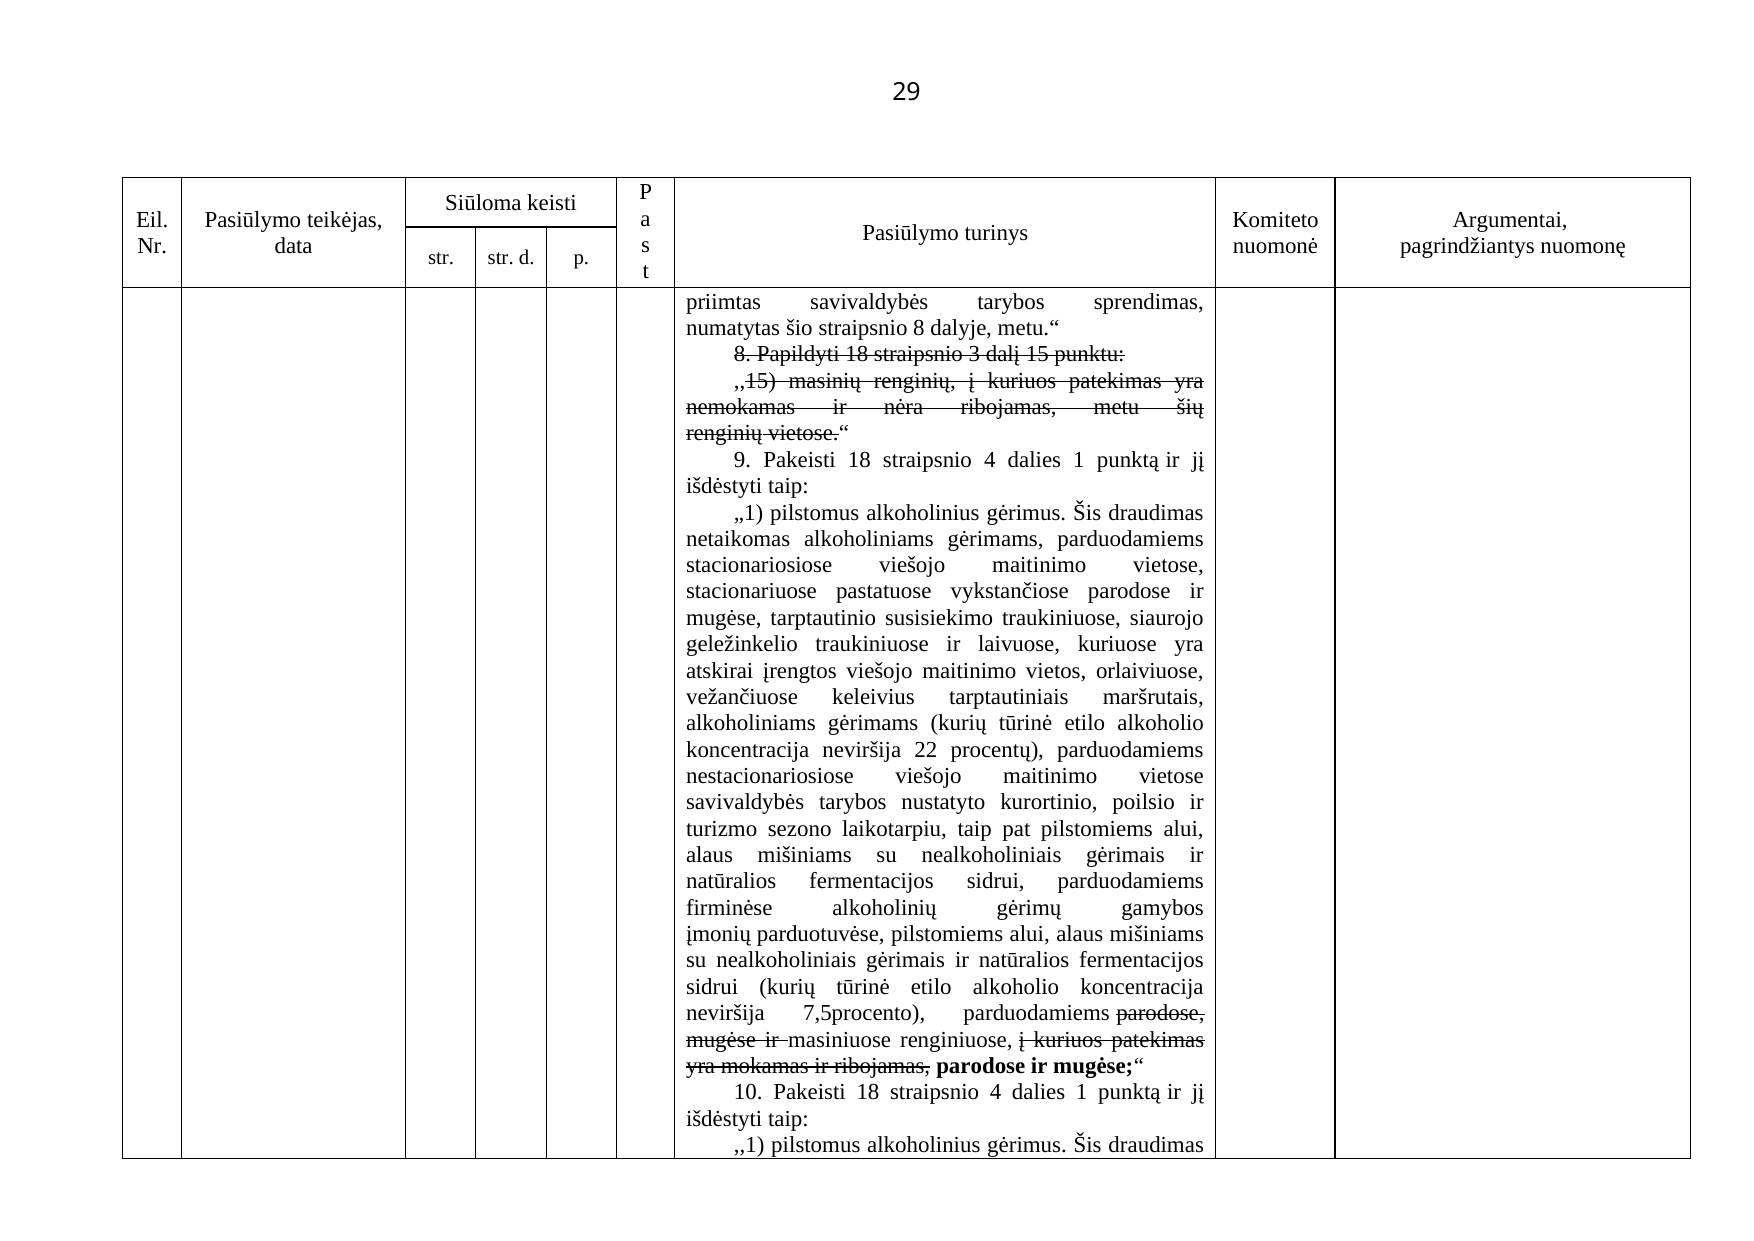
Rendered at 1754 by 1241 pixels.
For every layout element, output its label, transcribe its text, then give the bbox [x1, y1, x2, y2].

table_cell p. [547, 228, 616, 287]
table_cell [1216, 288, 1334, 1157]
table_header Komiteto nuomonė [1216, 178, 1334, 287]
table_header Pasiūlymo turinys [675, 178, 1215, 287]
table_header Eil. Nr. [123, 178, 181, 287]
table_header Pasiūlymo teikėjas, data [182, 178, 405, 287]
table_cell str. d. [476, 228, 546, 287]
table_cell [406, 288, 475, 1157]
table_header Argumentai, pagrindžiantys nuomonę [1336, 178, 1690, 287]
table_cell [182, 288, 405, 1157]
table_cell [123, 288, 181, 1157]
table_header Pastabos [617, 178, 674, 287]
table_cell [1336, 288, 1690, 1157]
table_cell [617, 288, 674, 1157]
table_cell [547, 288, 616, 1157]
table_header Siūloma keisti [406, 178, 616, 226]
table_cell str. [406, 228, 475, 287]
table_cell [476, 288, 546, 1157]
